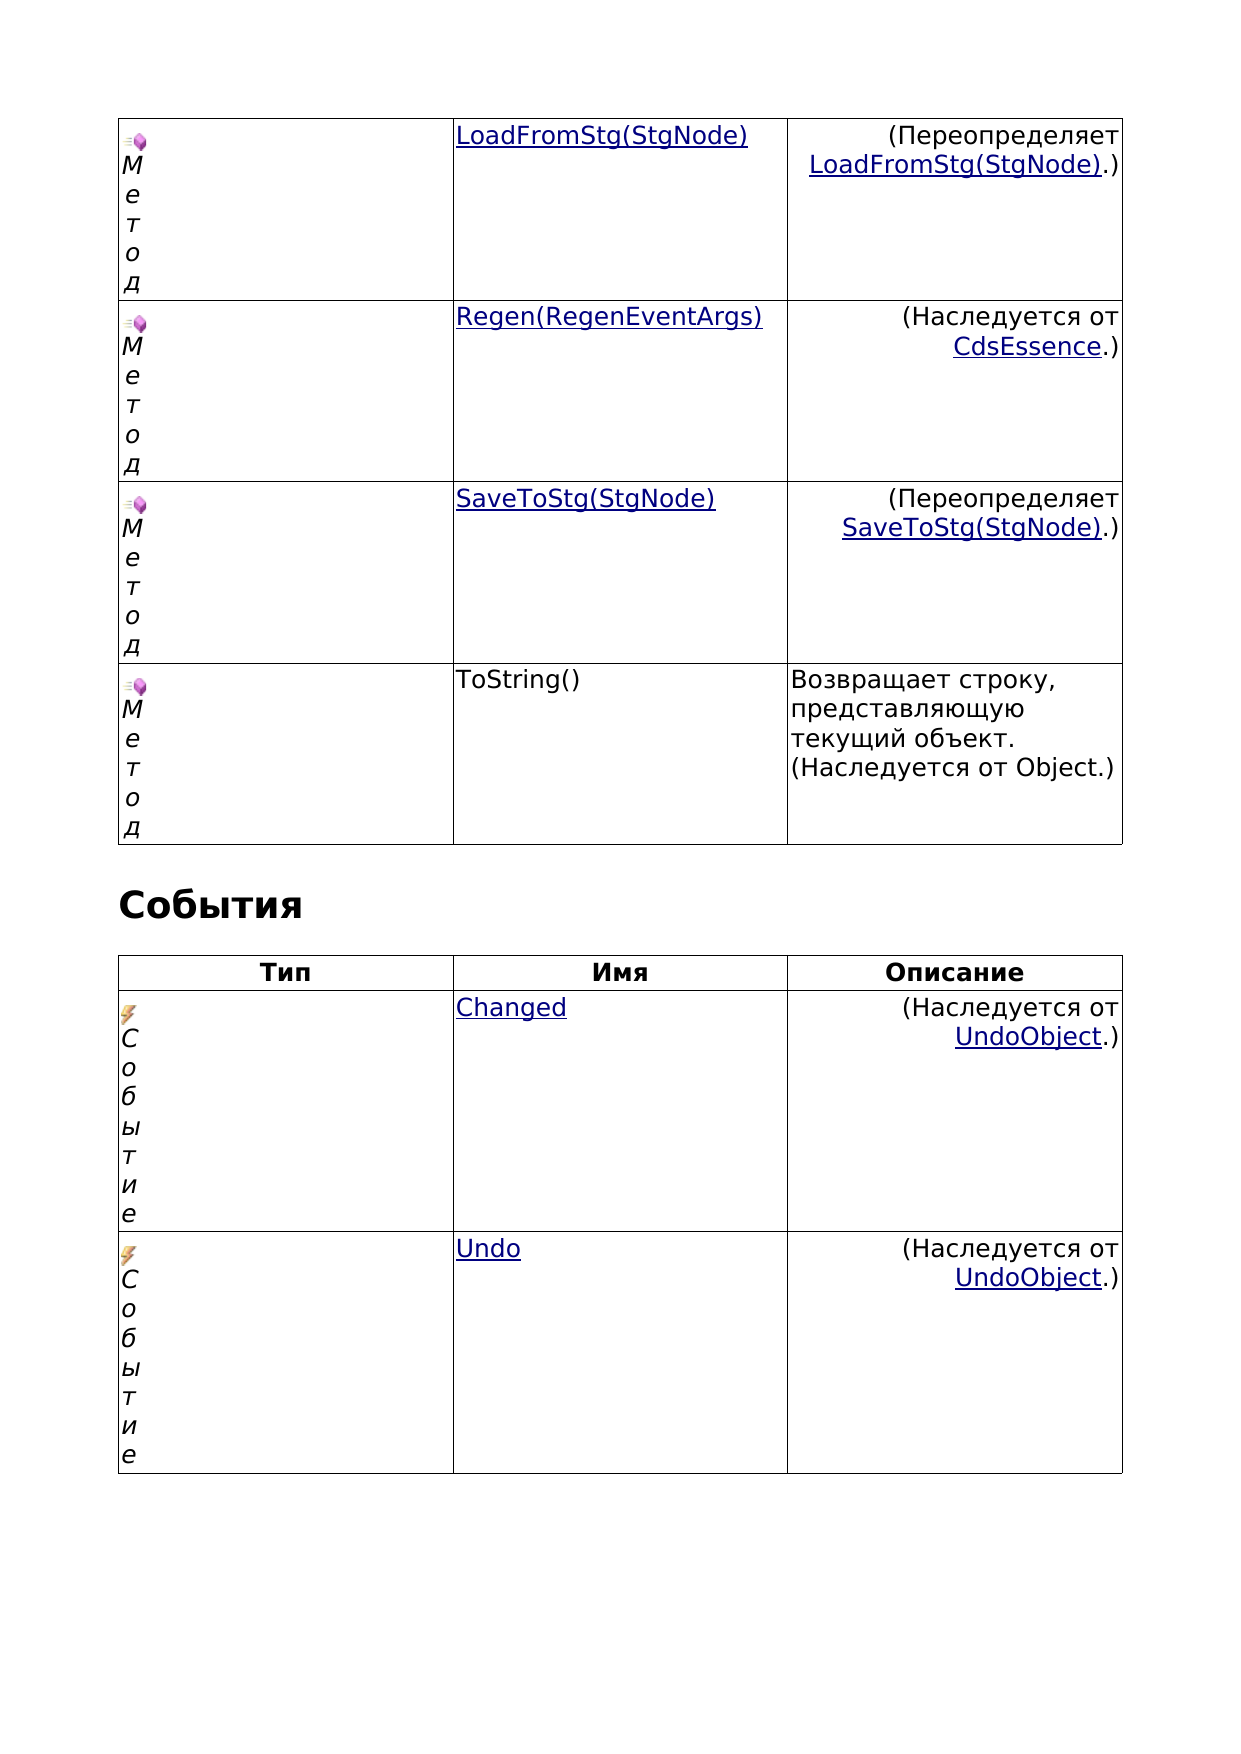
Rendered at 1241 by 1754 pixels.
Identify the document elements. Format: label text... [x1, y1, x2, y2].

picture [121, 678, 147, 696]
table_cell (Переопределяет SaveToStg(StgNode).) [788, 482, 1122, 662]
table_cell Changed [454, 991, 787, 1231]
picture [121, 133, 147, 151]
table_cell LoadFromStg(StgNode) [454, 119, 787, 299]
table_header Тип [119, 956, 453, 990]
subtitle События [118, 884, 1122, 927]
table_cell (Наследуется от UndoObject.) [788, 991, 1122, 1231]
table_cell [119, 301, 453, 481]
table_cell [119, 1232, 453, 1473]
table_cell [119, 991, 453, 1231]
table_cell [119, 482, 453, 662]
table_cell Undo [454, 1232, 787, 1473]
picture [121, 315, 147, 333]
table_cell [119, 119, 453, 299]
picture [121, 1246, 137, 1266]
table_header Описание [788, 956, 1122, 990]
table_cell (Наследуется от CdsEssence.) [788, 301, 1122, 481]
table_cell Возвращает строку, представляющую текущий объект. (Наследуется от Object.) [788, 664, 1122, 844]
picture [121, 496, 147, 514]
table_cell [119, 664, 453, 844]
table_header Имя [454, 956, 787, 990]
table_cell (Наследуется от UndoObject.) [788, 1232, 1122, 1473]
table_cell Regen(RegenEventArgs) [454, 301, 787, 481]
table_cell SaveToStg(StgNode) [454, 482, 787, 662]
table_cell ToString() [454, 664, 787, 844]
table_cell (Переопределяет LoadFromStg(StgNode).) [788, 119, 1122, 299]
picture [121, 1005, 137, 1025]
